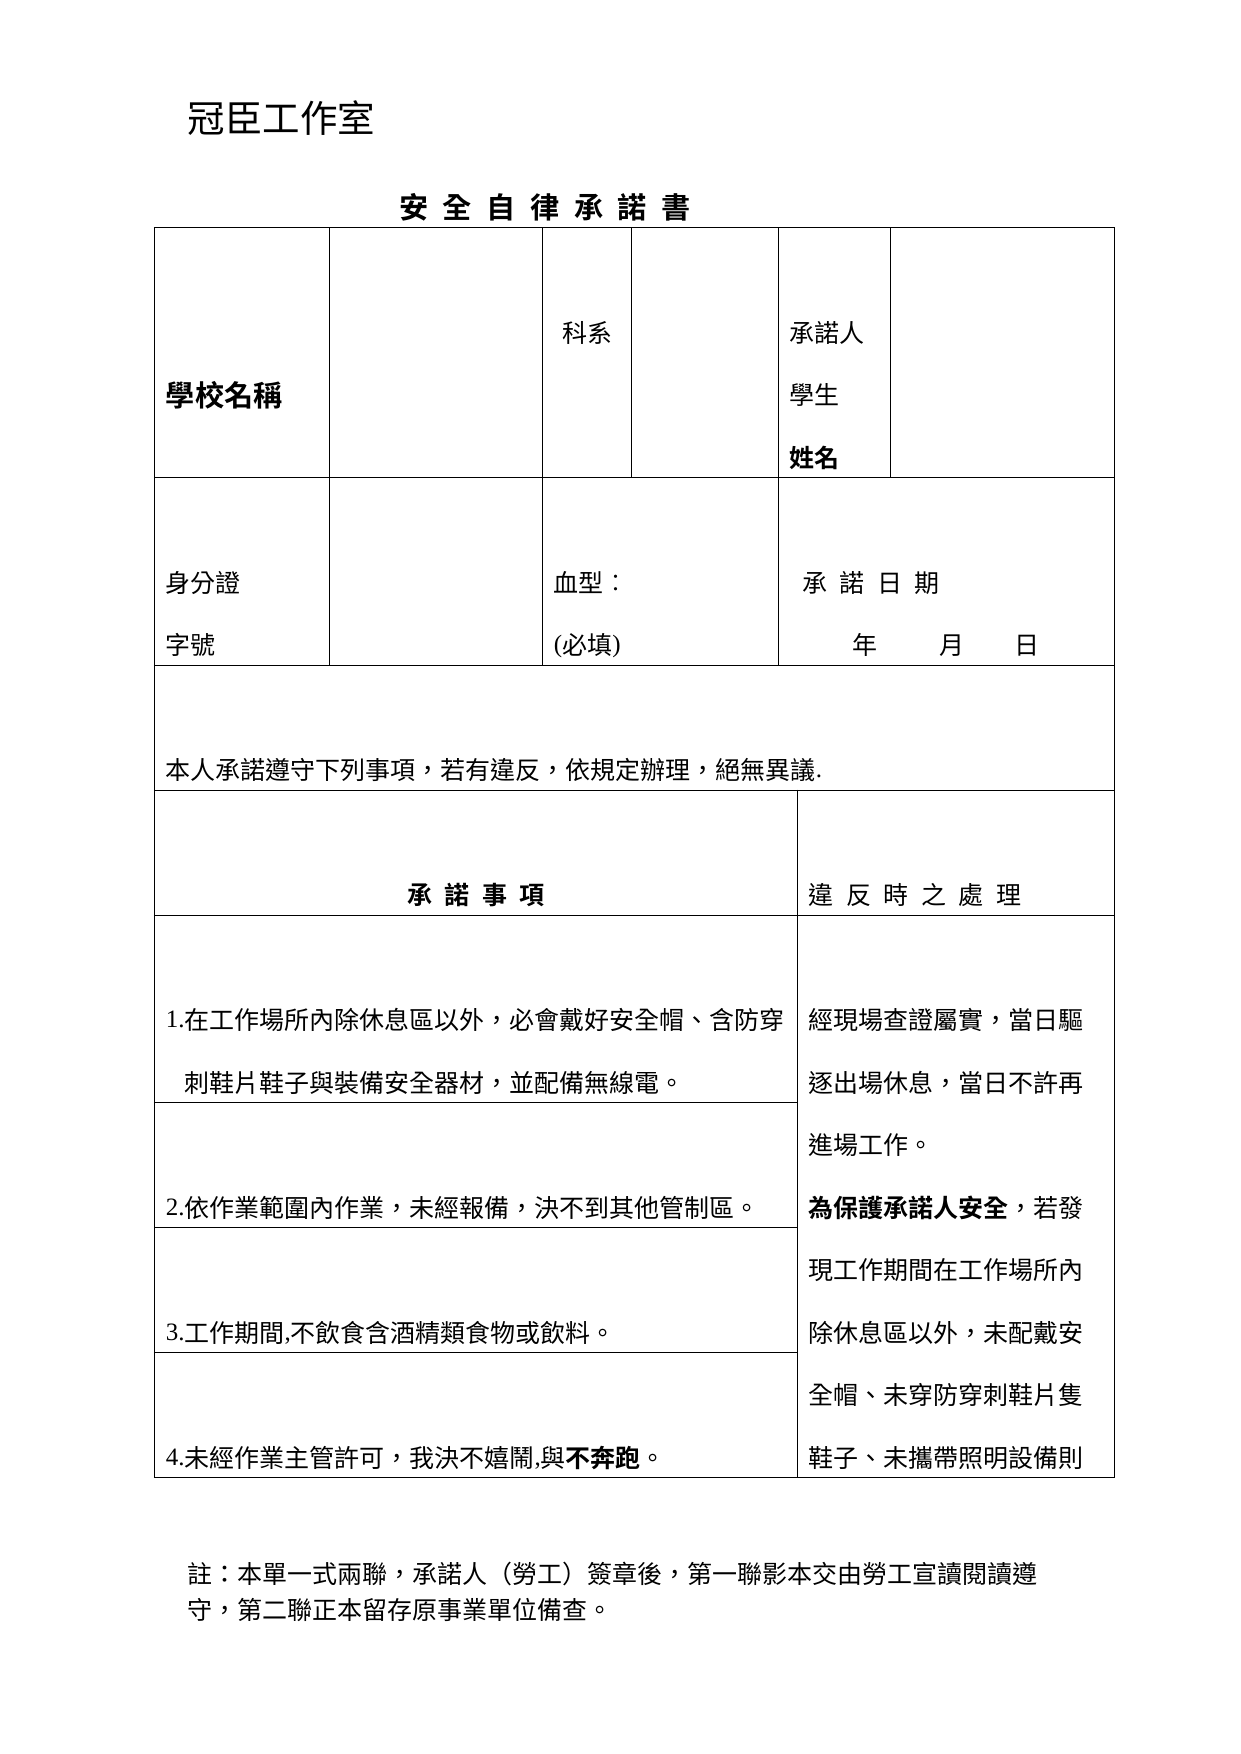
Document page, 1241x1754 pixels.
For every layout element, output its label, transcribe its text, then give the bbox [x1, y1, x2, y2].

table_cell 2.依作業範圍內作業，未經報備，決不到其他管制區。 [155, 1103, 797, 1227]
table_cell 1.在工作場所內除休息區以外，必會戴好安全帽、含防穿刺鞋片鞋子與裝備安全器材，並配備無線電。 [155, 916, 797, 1102]
table_cell 經現場查證屬實，當日驅逐出場休息，當日不許再進場工作。 為保護承諾人安全，若發現工作期間在工作場所內除休息區以外，未配戴安全帽、未穿防穿刺鞋片隻鞋子、未攜帶照明設備則 [798, 916, 1114, 1477]
table_cell 3.工作期間,不飲食含酒精類食物或飲料。 [155, 1228, 797, 1352]
table_header [330, 228, 542, 477]
table_cell [330, 478, 542, 664]
text 安 全 自 律 承 諾 書 [319, 164, 1053, 227]
table_cell 承 諾 事 項 [155, 791, 797, 914]
table_header 學校名稱 [155, 228, 329, 477]
table_cell 本人承諾遵守下列事項，若有違反，依規定辦理，絕無異議. [155, 666, 1114, 789]
table_cell 承 諾 日 期 年 月 日 [779, 478, 1114, 664]
table_cell 身分證 字號 [155, 478, 329, 664]
table_header 科系 [543, 228, 631, 477]
table_cell 血型︰ (必填) [543, 478, 778, 664]
table_header [632, 228, 778, 477]
table_header [891, 228, 1114, 477]
table_header 承諾人學生 姓名 [779, 228, 890, 477]
table_cell 4.未經作業主管許可，我決不嬉鬧,與不奔跑。 [155, 1353, 797, 1477]
table_cell 違 反 時 之 處 理 [798, 791, 1114, 914]
